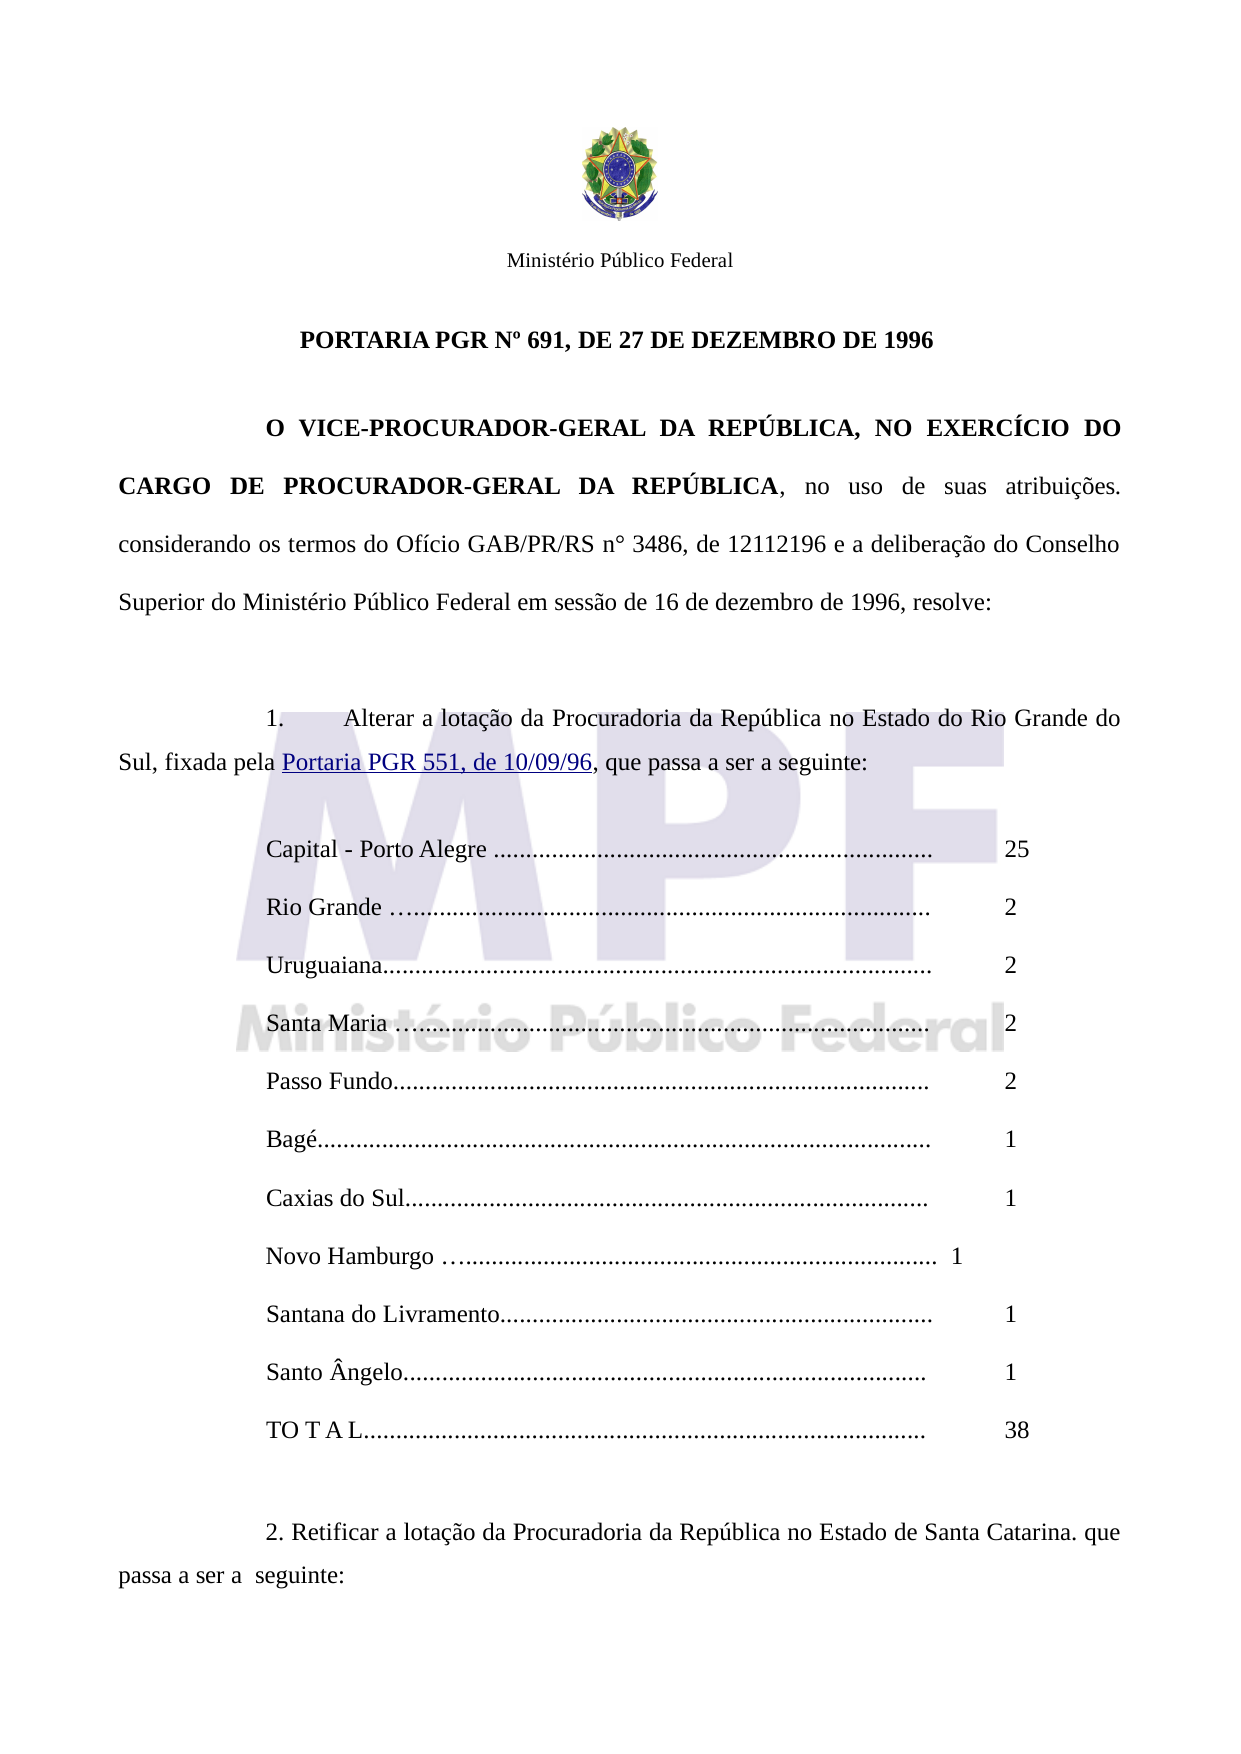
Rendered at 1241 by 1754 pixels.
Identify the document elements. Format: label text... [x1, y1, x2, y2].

picture [236, 863, 1004, 892]
picture [236, 921, 1004, 950]
picture [236, 979, 1004, 1008]
text PORTARIA PGR Nº 691, DE 27 DE DEZEMBRO DE 1996 [118, 325, 1122, 354]
text Caxias do Sul................................................................................. 1 [118, 1182, 1122, 1211]
text Santana do Livramento................................................................... 1 [118, 1299, 1122, 1328]
text Rio Grande …................................................................................ 2 [118, 892, 1122, 921]
text Bagé............................................................................................... 1 [118, 1124, 1122, 1153]
picture [236, 776, 1004, 834]
text Santa Maria …............................................................................... 2 [118, 1008, 1122, 1037]
text Capital - Porto Alegre .................................................................... 25 [118, 834, 1122, 863]
text O VICE-PROCURADOR-GERAL DA REPÚBLICA, NO EXERCÍCIO DO CARGO DE PROCURADOR-GERAL DA REPÚBLICA, no uso de suas atribuições. considerando os termos do Ofício GAB/PR/RS n° 3486, de 12112196 e a deliberação do Conselho Superior do Ministério Público Federal em sessão de 16 de dezembro de 1996, resolve: [118, 412, 1122, 616]
text TO T A L....................................................................................... 38 [118, 1415, 1122, 1444]
picture [236, 1037, 1004, 1052]
text Uruguaiana..................................................................................... 2 [118, 950, 1122, 979]
list Alterar a lotação da Procuradoria da República no Estado do Rio Grande do Sul, fixada pela Portaria PGR 551, de 10/09/96, que passa a ser a seguinte: [118, 703, 1122, 776]
text Passo Fundo................................................................................... 2 [118, 1066, 1122, 1095]
text Novo Hamburgo …......................................................................... 1 [118, 1241, 1122, 1269]
text 2. Retificar a lotação da Procuradoria da República no Estado de Santa Catarina. que passa a ser a seguinte: [118, 1517, 1122, 1589]
text Santo Ângelo................................................................................. 1 [118, 1357, 1122, 1386]
